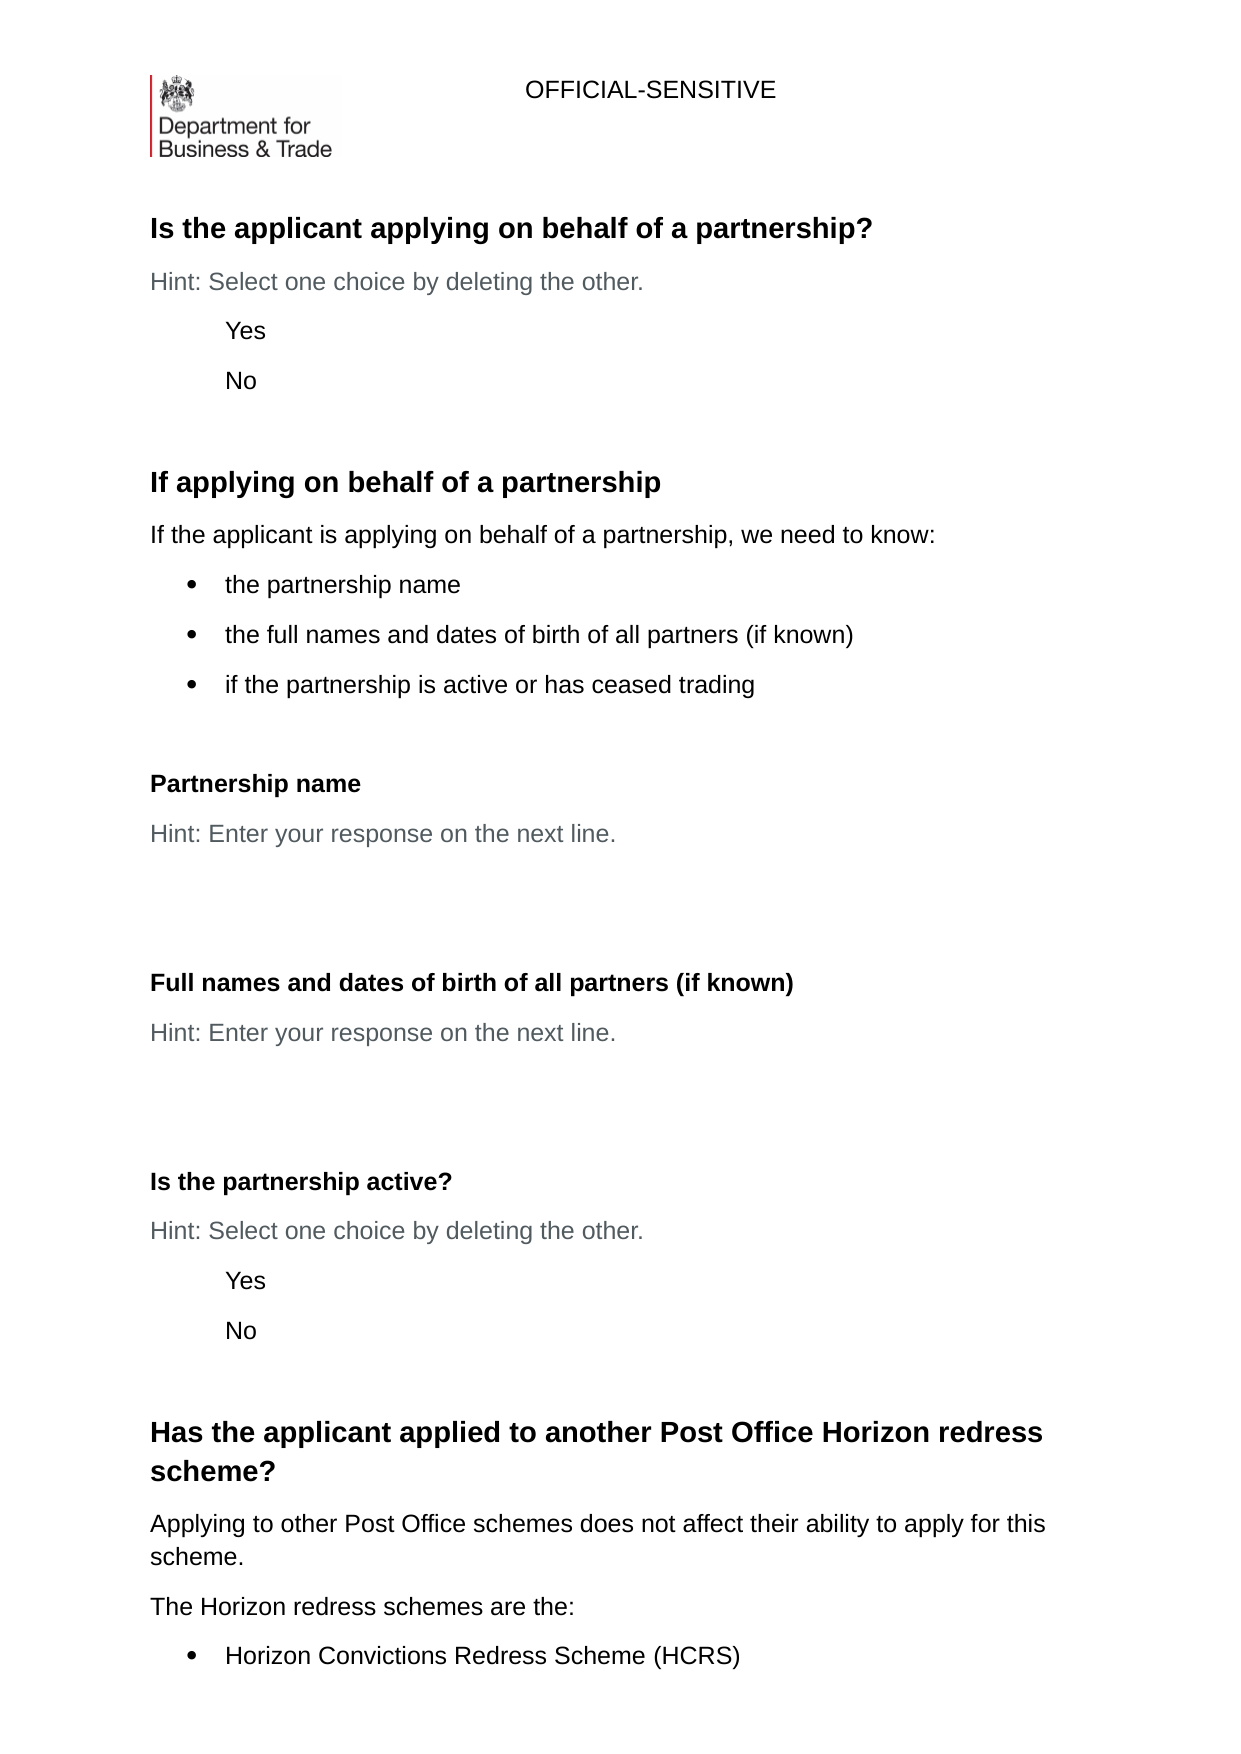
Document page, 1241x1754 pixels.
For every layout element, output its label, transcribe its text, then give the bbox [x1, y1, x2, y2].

text Yes [150, 316, 1090, 345]
text If the applicant is applying on behalf of a partnership, we need to know: [150, 520, 1090, 549]
text No [150, 1316, 1090, 1344]
text Hint: Select one choice by deleting the other. [150, 266, 1090, 295]
subtitle Is the applicant applying on behalf of a partnership? [150, 211, 1090, 245]
subtitle Has the applicant applied to another Post Office Horizon redress scheme? [150, 1415, 1090, 1487]
subtitle Is the partnership active? [150, 1167, 1090, 1195]
list the partnership name [187, 570, 1090, 599]
list the full names and dates of birth of all partners (if known) [187, 620, 1090, 649]
list Horizon Convictions Redress Scheme (HCRS) [187, 1641, 1090, 1670]
text Hint: Enter your response on the next line. [150, 1018, 1090, 1046]
list if the partnership is active or has ceased trading [187, 670, 1090, 698]
text Hint: Enter your response on the next line. [150, 819, 1090, 848]
subtitle If applying on behalf of a partnership [150, 465, 1090, 499]
text Applying to other Post Office schemes does not affect their ability to apply for this scheme. [150, 1509, 1090, 1571]
text No [150, 366, 1090, 394]
text Yes [150, 1266, 1090, 1295]
text Hint: Select one choice by deleting the other. [150, 1216, 1090, 1245]
subtitle Full names and dates of birth of all partners (if known) [150, 968, 1090, 997]
text The Horizon redress schemes are the: [150, 1592, 1090, 1620]
subtitle Partnership name [150, 769, 1090, 798]
